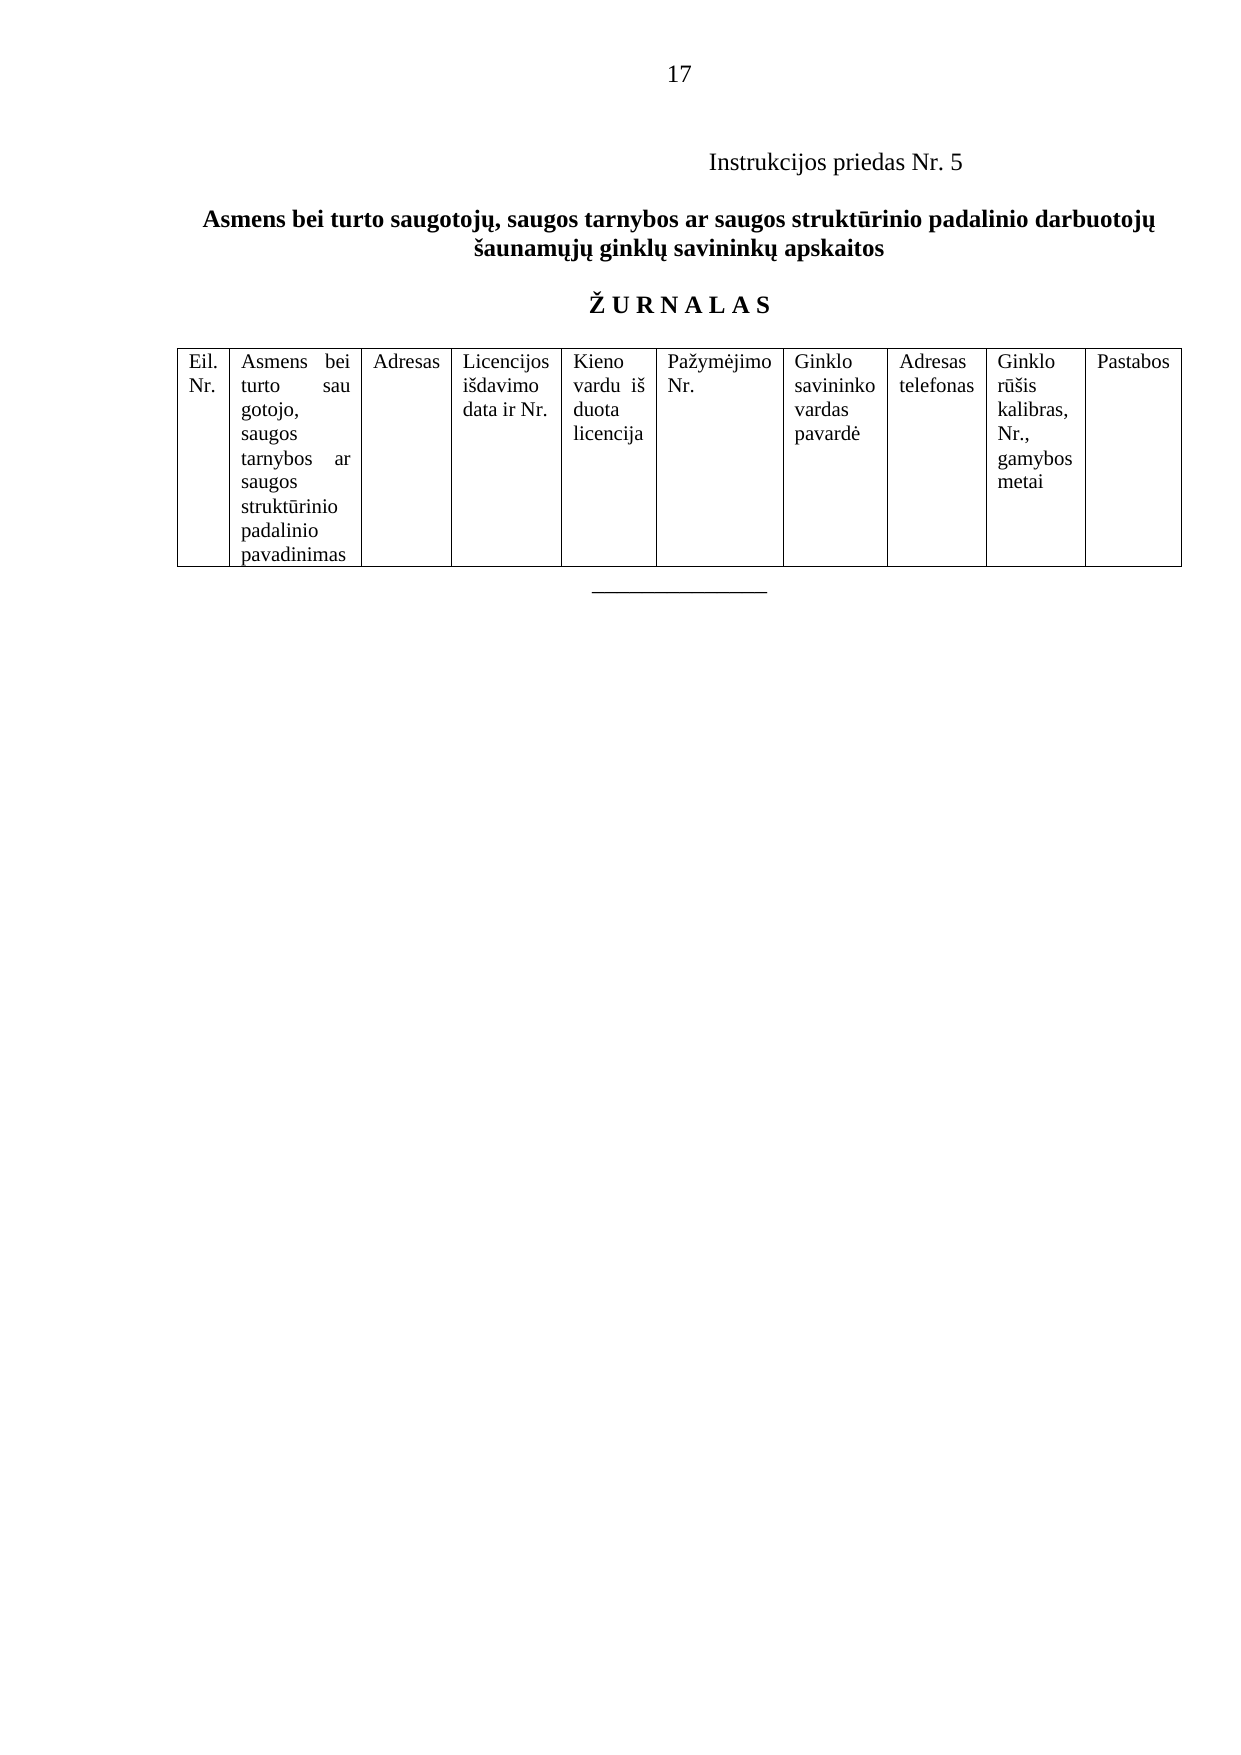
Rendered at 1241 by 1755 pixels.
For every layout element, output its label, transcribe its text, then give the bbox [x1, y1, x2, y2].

text Ž U R N A L A S [177, 291, 1181, 319]
table_header Adresas [362, 349, 451, 566]
table_header Eil. Nr. [178, 349, 229, 566]
table_header Pastabos [1086, 349, 1181, 566]
text Asmens bei turto saugotojų, saugos tarnybos ar saugos struktūrinio padalinio darbuotojų šaunamųjų ginklų savininkų apskaitos [177, 204, 1181, 262]
table_header Pažymėjimo Nr. [657, 349, 783, 566]
table_header Ginklo savininko vardas pavardė [784, 349, 887, 566]
table_header Adresas telefonas [888, 349, 986, 566]
text Instrukcijos priedas Nr. 5 [177, 147, 1181, 176]
table_header Licencijos išdavimo data ir Nr. [452, 349, 561, 566]
table_header Ginklo rūšis kalibras, Nr., gamybos metai [987, 349, 1085, 566]
text ______________ [177, 567, 1181, 596]
table_header Asmens bei turto sau gotojo, saugos tarnybos ar saugos struktūrinio padalinio pavadinimas [230, 349, 361, 566]
table_header Kieno vardu iš duota licencija [562, 349, 656, 566]
